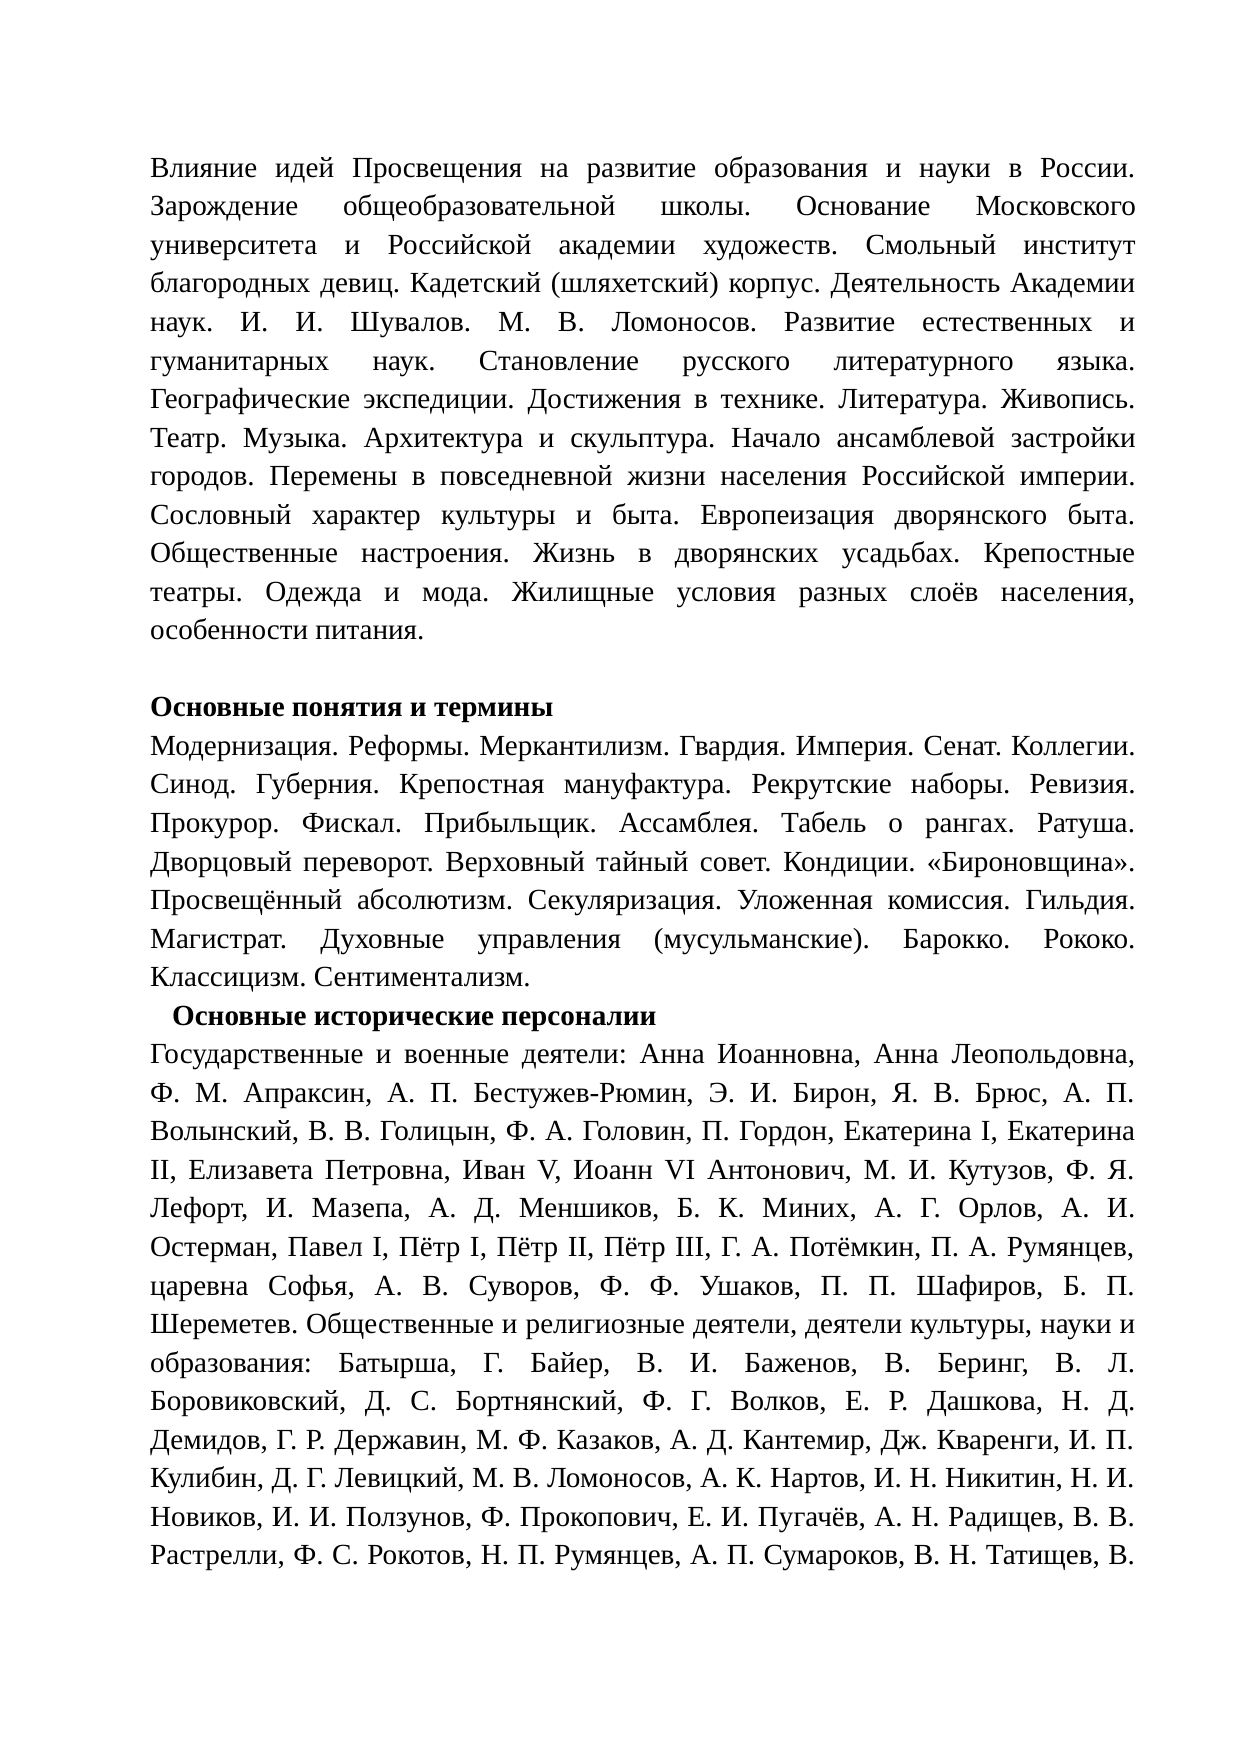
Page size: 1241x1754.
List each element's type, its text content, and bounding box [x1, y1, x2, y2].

text Основные понятия и термины [150, 689, 1136, 723]
text Модернизация. Реформы. Меркантилизм. Гвардия. Империя. Сенат. Коллегии. Синод. Губерния. Крепостная мануфактура. Рекрутские наборы. Ревизия. Прокурор. Фискал. Прибыльщик. Ассамблея. Табель о рангах. Ратуша. Дворцовый переворот. Верховный тайный совет. Кондиции. «Бироновщина». Просвещённый абсолютизм. Секуляризация. Уложенная комиссия. Гильдия. Магистрат. Духовные управления (мусульманские). Барокко. Рококо. Классицизм. Сентиментализм. [150, 728, 1136, 993]
text Основные исторические персоналии [150, 998, 1136, 1031]
text Государственные и военные деятели: Анна Иоанновна, Анна Леопольдовна, Ф. М. Апраксин, А. П. Бестужев-Рюмин, Э. И. Бирон, Я. В. Брюс, А. П. Волынский, В. В. Голицын, Ф. А. Головин, П. Гордон, Екатерина I, Екатерина II, Елизавета Петровна, Иван V, Иоанн VI Антонович, М. И. Кутузов, Ф. Я. Лефорт, И. Мазепа, А. Д. Меншиков, Б. К. Миних, А. Г. Орлов, А. И. Остерман, Павел I, Пётр I, Пётр II, Пётр III, Г. А. Потёмкин, П. А. Румянцев, царевна Софья, А. В. Суворов, Ф. Ф. Ушаков, П. П. Шафиров, Б. П. Шереметев. Общественные и религиозные деятели, деятели культуры, науки и образования: Батырша, Г. Байер, В. И. Баженов, В. Беринг, В. Л. Боровиковский, Д. С. Бортнянский, Ф. Г. Волков, Е. Р. Дашкова, Н. Д. Демидов, Г. Р. Державин, М. Ф. Казаков, А. Д. Кантемир, Дж. Кваренги, И. П. Кулибин, Д. Г. Левицкий, М. В. Ломоносов, А. К. Нартов, И. Н. Никитин, Н. И. Новиков, И. И. Ползунов, Ф. Прокопович, Е. И. Пугачёв, А. Н. Радищев, В. В. Растрелли, Ф. С. Рокотов, Н. П. Румянцев, А. П. Сумароков, В. Н. Татищев, В. [150, 1036, 1136, 1571]
text Влияние идей Просвещения на развитие образования и науки в России. Зарождение общеобразовательной школы. Основание Московского университета и Российской академии художеств. Смольный институт благородных девиц. Кадетский (шляхетский) корпус. Деятельность Академии наук. И. И. Шувалов. М. В. Ломоносов. Развитие естественных и гуманитарных наук. Становление русского литературного языка. Географические экспедиции. Достижения в технике. Литература. Живопись. Театр. Музыка. Архитектура и скульптура. Начало ансамблевой застройки городов. Перемены в повседневной жизни населения Российской империи. Сословный характер культуры и быта. Европеизация дворянского быта. Общественные настроения. Жизнь в дворянских усадьбах. Крепостные театры. Одежда и мода. Жилищные условия разных слоёв населения, особенности питания. [150, 150, 1136, 646]
